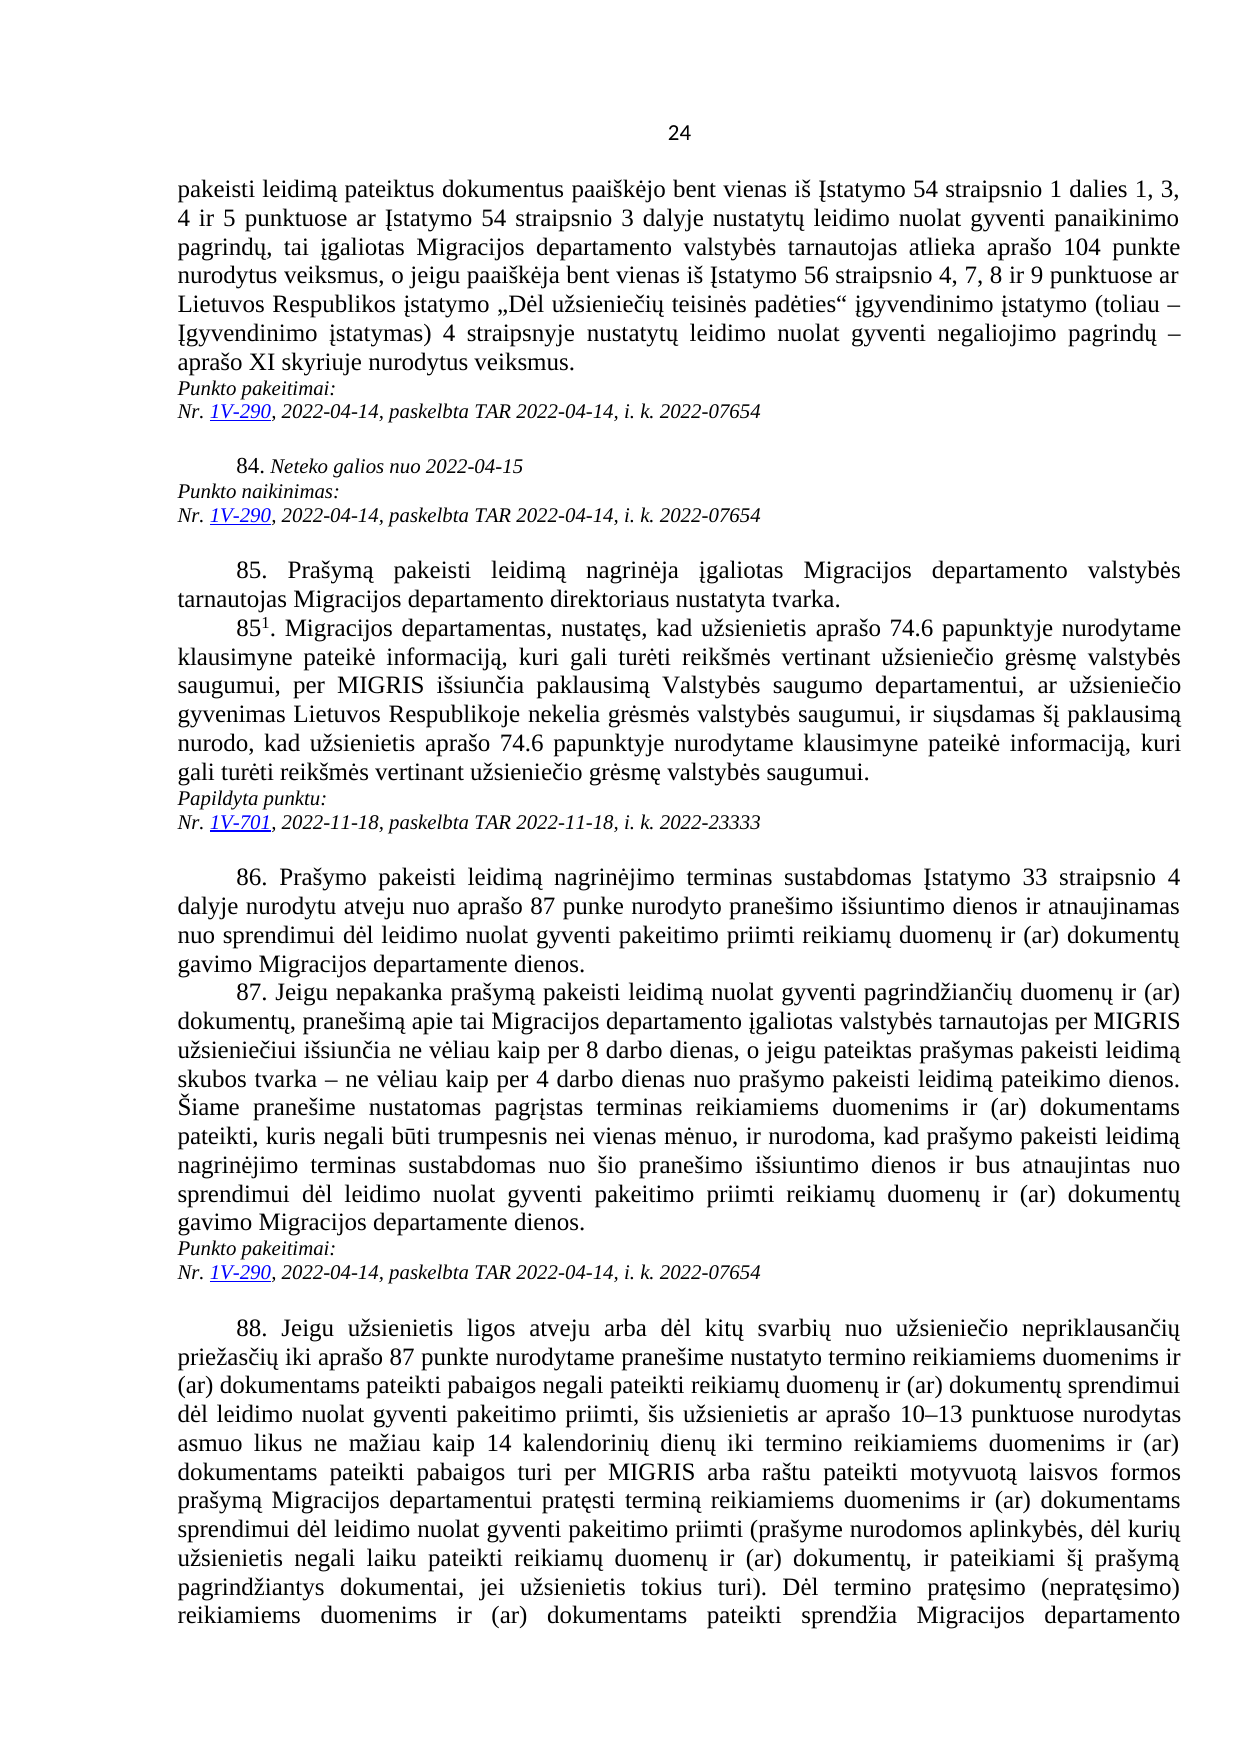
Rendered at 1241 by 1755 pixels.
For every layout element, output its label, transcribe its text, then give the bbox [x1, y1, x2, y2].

text Punkto pakeitimai: [177, 375, 1181, 399]
text Nr. 1V-290, 2022-04-14, paskelbta TAR 2022-04-14, i. k. 2022-07654 [177, 399, 1181, 423]
text 84. Neteko galios nuo 2022-04-15 [177, 452, 1181, 479]
text 86. Prašymo pakeisti leidimą nagrinėjimo terminas sustabdomas Įstatymo 33 straipsnio 4 dalyje nurodytu atveju nuo aprašo 87 punke nurodyto pranešimo išsiuntimo dienos ir atnaujinamas nuo sprendimui dėl leidimo nuolat gyventi pakeitimo priimti reikiamų duomenų ir (ar) dokumentų gavimo Migracijos departamente dienos. [177, 862, 1181, 977]
text Nr. 1V-290, 2022-04-14, paskelbta TAR 2022-04-14, i. k. 2022-07654 [177, 1260, 1181, 1284]
text Papildyta punktu: [177, 786, 1181, 809]
text 851. Migracijos departamentas, nustatęs, kad užsienietis aprašo 74.6 papunktyje nurodytame klausimyne pateikė informaciją, kuri gali turėti reikšmės vertinant užsieniečio grėsmę valstybės saugumui, per MIGRIS išsiunčia paklausimą Valstybės saugumo departamentui, ar užsieniečio gyvenimas Lietuvos Respublikoje nekelia grėsmės valstybės saugumui, ir siųsdamas šį paklausimą nurodo, kad užsienietis aprašo 74.6 papunktyje nurodytame klausimyne pateikė informaciją, kuri gali turėti reikšmės vertinant užsieniečio grėsmę valstybės saugumui. [177, 613, 1181, 786]
text 85. Prašymą pakeisti leidimą nagrinėja įgaliotas Migracijos departamento valstybės tarnautojas Migracijos departamento direktoriaus nustatyta tvarka. [177, 556, 1181, 613]
text Punkto pakeitimai: [177, 1236, 1181, 1260]
text pakeisti leidimą pateiktus dokumentus paaiškėjo bent vienas iš Įstatymo 54 straipsnio 1 dalies 1, 3, 4 ir 5 punktuose ar Įstatymo 54 straipsnio 3 dalyje nustatytų leidimo nuolat gyventi panaikinimo pagrindų, tai įgaliotas Migracijos departamento valstybės tarnautojas atlieka aprašo 104 punkte nurodytus veiksmus, o jeigu paaiškėja bent vienas iš Įstatymo 56 straipsnio 4, 7, 8 ir 9 punktuose ar Lietuvos Respublikos įstatymo „Dėl užsieniečių teisinės padėties“ įgyvendinimo įstatymo (toliau – Įgyvendinimo įstatymas) 4 straipsnyje nustatytų leidimo nuolat gyventi negaliojimo pagrindų – aprašo XI skyriuje nurodytus veiksmus. [177, 174, 1181, 375]
text Punkto naikinimas: [177, 479, 1181, 503]
text Nr. 1V-701, 2022-11-18, paskelbta TAR 2022-11-18, i. k. 2022-23333 [177, 809, 1181, 834]
text 88. Jeigu užsienietis ligos atveju arba dėl kitų svarbių nuo užsieniečio nepriklausančių priežasčių iki aprašo 87 punkte nurodytame pranešime nustatyto termino reikiamiems duomenims ir (ar) dokumentams pateikti pabaigos negali pateikti reikiamų duomenų ir (ar) dokumentų sprendimui dėl leidimo nuolat gyventi pakeitimo priimti, šis užsienietis ar aprašo 10–13 punktuose nurodytas asmuo likus ne mažiau kaip 14 kalendorinių dienų iki termino reikiamiems duomenims ir (ar) dokumentams pateikti pabaigos turi per MIGRIS arba raštu pateikti motyvuotą laisvos formos prašymą Migracijos departamentui pratęsti terminą reikiamiems duomenims ir (ar) dokumentams sprendimui dėl leidimo nuolat gyventi pakeitimo priimti (prašyme nurodomos aplinkybės, dėl kurių užsienietis negali laiku pateikti reikiamų duomenų ir (ar) dokumentų, ir pateikiami šį prašymą pagrindžiantys dokumentai, jei užsienietis tokius turi). Dėl termino pratęsimo (nepratęsimo) reikiamiems duomenims ir (ar) dokumentams pateikti sprendžia Migracijos departamento [177, 1313, 1181, 1629]
text Nr. 1V-290, 2022-04-14, paskelbta TAR 2022-04-14, i. k. 2022-07654 [177, 503, 1181, 527]
text 87. Jeigu nepakanka prašymą pakeisti leidimą nuolat gyventi pagrindžiančių duomenų ir (ar) dokumentų, pranešimą apie tai Migracijos departamento įgaliotas valstybės tarnautojas per MIGRIS užsieniečiui išsiunčia ne vėliau kaip per 8 darbo dienas, o jeigu pateiktas prašymas pakeisti leidimą skubos tvarka – ne vėliau kaip per 4 darbo dienas nuo prašymo pakeisti leidimą pateikimo dienos. Šiame pranešime nustatomas pagrįstas terminas reikiamiems duomenims ir (ar) dokumentams pateikti, kuris negali būti trumpesnis nei vienas mėnuo, ir nurodoma, kad prašymo pakeisti leidimą nagrinėjimo terminas sustabdomas nuo šio pranešimo išsiuntimo dienos ir bus atnaujintas nuo sprendimui dėl leidimo nuolat gyventi pakeitimo priimti reikiamų duomenų ir (ar) dokumentų gavimo Migracijos departamente dienos. [177, 977, 1181, 1236]
